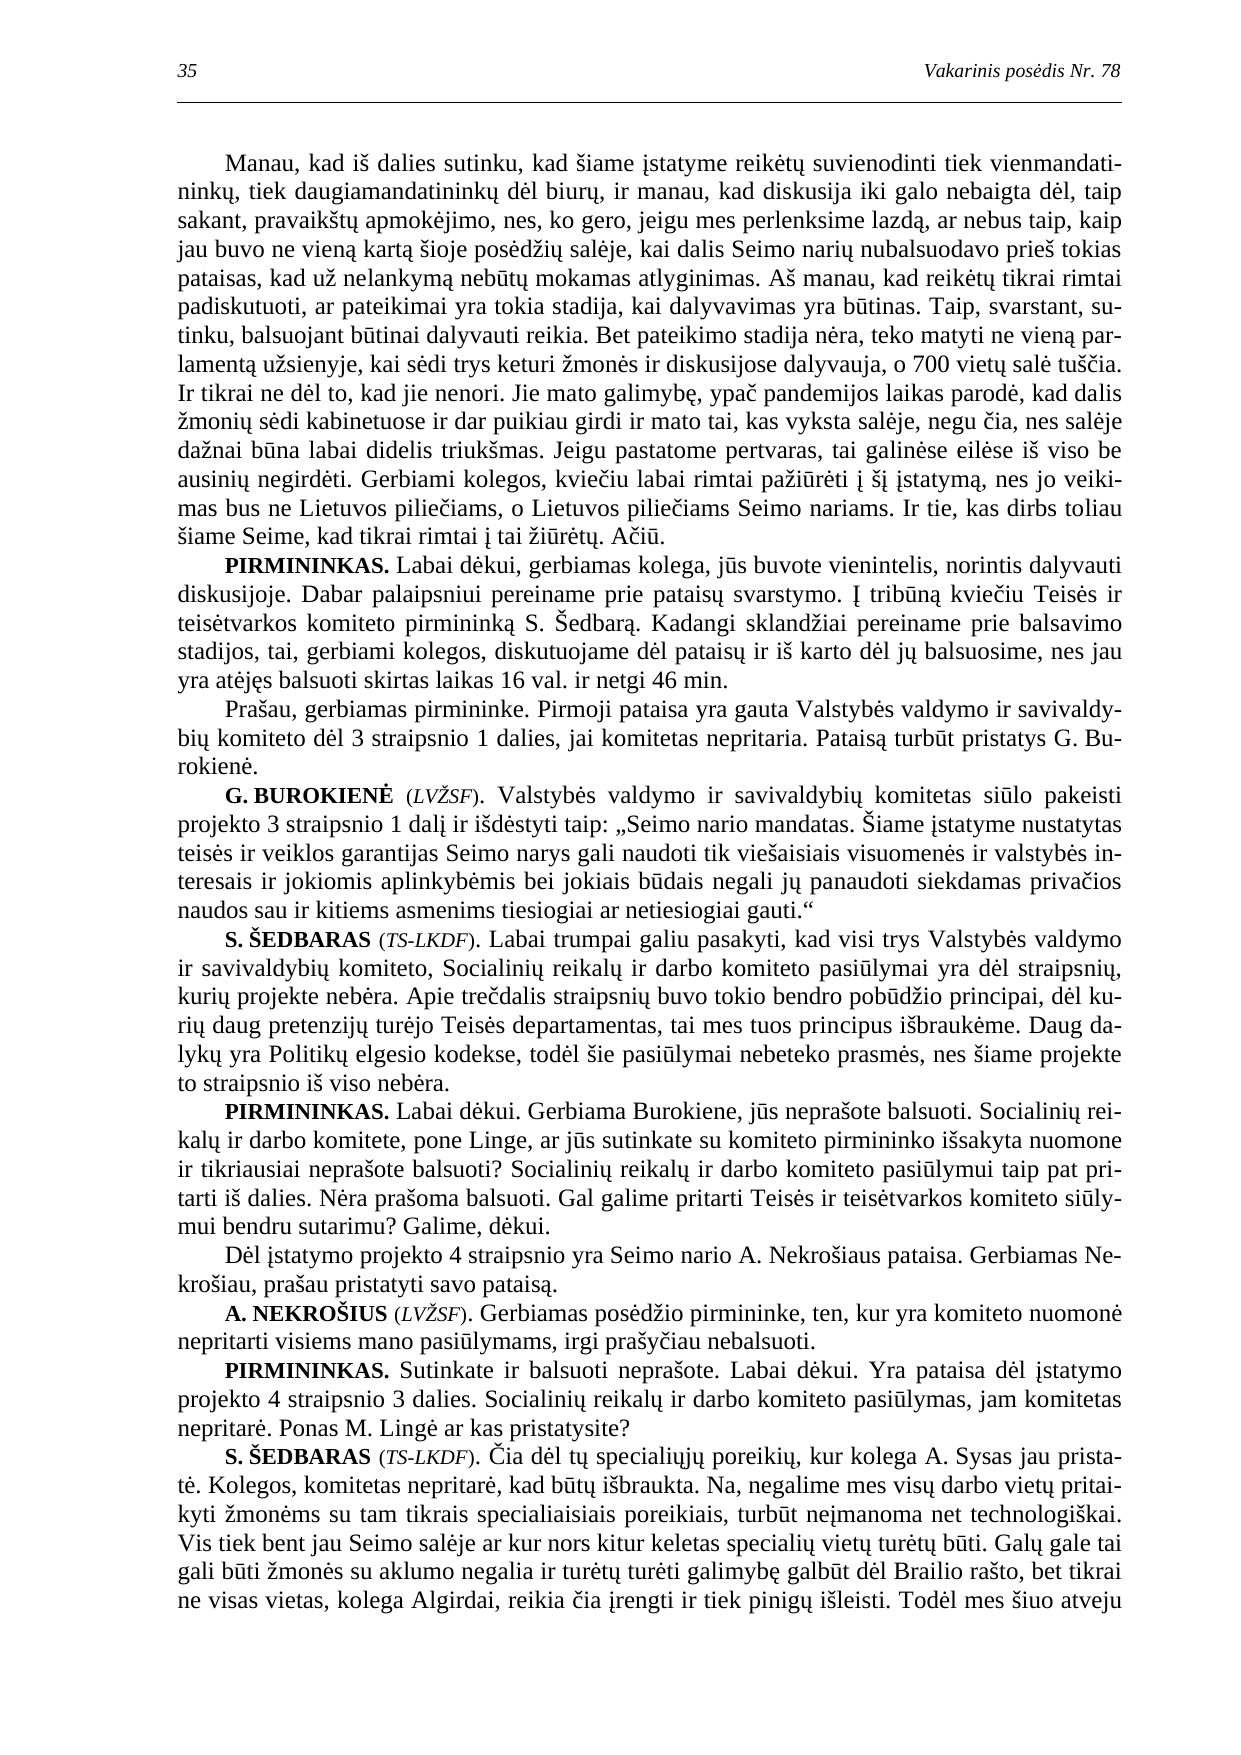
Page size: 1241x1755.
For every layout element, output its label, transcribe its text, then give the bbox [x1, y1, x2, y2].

text S. ŠEDBARAS (TS-LKDF). Čia dėl tų spe­cia­lių­jų po­rei­kių, kur ko­le­ga A. Sy­sas jau pri­sta­tė. Ko­le­gos, ko­mi­te­tas ne­pri­ta­rė, kad bū­tų iš­brauk­ta. Na, ne­ga­li­me mes vi­sų dar­bo vie­tų pri­tai­ky­ti žmo­nėms su tam tik­rais spe­cia­liai­siais po­rei­kiais, tur­būt ne­įma­no­ma net tech­no­lo­giš­kai. Vis tiek bent jau Sei­mo sa­lė­je ar kur nors ki­tur ke­le­tas spe­cia­lių vie­tų tu­rė­tų bū­ti. Ga­lų ga­le tai ga­li bū­ti žmo­nės su ak­lu­mo ne­ga­lia ir tu­rė­tų tu­rė­ti ga­li­my­bę gal­būt dėl Brai­lio raš­to, bet tik­rai ne vi­sas vie­tas, ko­le­ga Al­gir­dai, rei­kia čia įreng­ti ir tiek pi­ni­gų iš­leis­ti. To­dėl mes šiuo at­ve­ju [177, 1441, 1122, 1614]
text Dėl įsta­ty­mo pro­jek­to 4 straips­nio yra Sei­mo na­rio A. Ne­kro­šiaus pa­tai­sa. Ger­bia­mas Ne­kro­šiau, pra­šau pri­sta­ty­ti sa­vo pa­tai­są. [177, 1240, 1122, 1298]
text PIRMININKAS. La­bai dė­kui. Ger­bia­ma Bu­ro­kie­ne, jūs ne­pra­šo­te bal­suo­ti. So­cia­li­nių rei­ka­lų ir dar­bo ko­mi­te­te, po­ne Lin­ge, ar jūs su­tin­ka­te su ko­mi­te­to pir­mi­nin­ko iš­sa­ky­ta nuo­mo­ne ir tik­riau­siai ne­pra­šo­te bal­suo­ti? So­cia­li­nių rei­ka­lų ir dar­bo ko­mi­te­to pa­siū­ly­mui taip pat pri­tar­ti iš da­lies. Nė­ra pra­šo­ma bal­suo­ti. Gal ga­li­me pri­tar­ti Tei­sės ir tei­sėt­var­kos ko­mi­te­to siū­ly­mui ben­dru su­ta­ri­mu? Ga­li­me, dė­kui. [177, 1096, 1122, 1240]
text PIRMININKAS. La­bai dė­kui, ger­bia­mas ko­le­ga, jūs bu­vo­te vie­nin­te­lis, no­rin­tis da­ly­vau­ti dis­ku­si­jo­je. Da­bar pa­laips­niui per­ei­na­me prie pa­tai­sų svars­ty­mo. Į tri­bū­ną kvie­čiu Tei­sės ir tei­sėt­var­kos ko­mi­te­to pir­mi­nin­ką S. Šed­ba­rą. Ka­dan­gi sklan­džiai per­ei­na­me prie bal­sa­vi­mo sta­di­jos, tai, ger­bia­mi ko­le­gos, dis­ku­tuo­ja­me dėl pa­tai­sų ir iš kar­to dėl jų bal­suo­si­me, nes jau yra at­ėjęs bal­suo­ti skir­tas lai­kas 16 val. ir net­gi 46 min. [177, 550, 1122, 694]
text PIRMININKAS. Su­tin­ka­te ir bal­suo­ti ne­pra­šo­te. La­bai dė­kui. Yra pa­tai­sa dėl įsta­ty­mo pro­jek­to 4 straips­nio 3 da­lies. So­cia­li­nių rei­ka­lų ir dar­bo ko­mi­te­to pa­siū­ly­mas, jam ko­mi­te­tas ne­pri­ta­rė. Po­nas M. Lin­gė ar kas pri­sta­ty­si­te? [177, 1355, 1122, 1441]
text G. BUROKIENĖ (LVŽSF). Vals­ty­bės val­dy­mo ir sa­vi­val­dy­bių ko­mi­te­tas siū­lo pa­keis­ti pro­jek­to 3 straips­nio 1 da­lį ir iš­dės­ty­ti taip: „Sei­mo na­rio man­da­tas. Šia­me įsta­ty­me nu­sta­ty­tas tei­sės ir veik­los ga­ran­ti­jas Sei­mo na­rys ga­li nau­do­ti tik vie­šai­siais vi­suo­me­nės ir vals­ty­bės in­te­re­sais ir jo­kio­mis ap­lin­ky­bė­mis bei jo­kiais bū­dais ne­ga­li jų pa­nau­do­ti siek­da­mas pri­va­čios nau­dos sau ir ki­tiems as­me­nims tie­sio­giai ar ne­tie­sio­giai gau­ti.“ [177, 780, 1122, 924]
text S. ŠEDBARAS (TS-LKDF). La­bai trum­pai ga­liu pa­sa­ky­ti, kad vi­si trys Vals­ty­bės val­dy­mo ir sa­vi­val­dy­bių ko­mi­te­to, So­cia­li­nių rei­ka­lų ir dar­bo ko­mi­te­to pa­siū­ly­mai yra dėl straips­nių, ku­rių pro­jek­te ne­bė­ra. Apie treč­da­lis straips­nių bu­vo to­kio ben­dro po­bū­džio prin­ci­pai, dėl ku­rių daug pre­ten­zi­jų tu­rė­jo Tei­sės de­par­ta­men­tas, tai mes tuos prin­ci­pus iš­brau­kė­me. Daug da­ly­kų yra Po­li­ti­kų el­ge­sio ko­dek­se, to­dėl šie pa­siū­ly­mai ne­be­te­ko pras­mės, nes šia­me pro­jek­te to straips­nio iš vi­so ne­bė­ra. [177, 924, 1122, 1096]
text A. NEKROŠIUS (LVŽSF). Ger­bia­mas po­sė­džio pir­mi­nin­ke, ten, kur yra ko­mi­te­to nuo­mo­nė ne­pri­tar­ti vi­siems ma­no pa­siū­ly­mams, ir­gi pra­šy­čiau ne­bal­suo­ti. [177, 1298, 1122, 1355]
text Ma­nau, kad iš da­lies su­tin­ku, kad šia­me įsta­ty­me rei­kė­tų su­vie­no­din­ti tiek vien­man­da­ti­nin­kų, tiek dau­gia­man­da­ti­nin­kų dėl biu­rų, ir ma­nau, kad dis­ku­si­ja iki ga­lo ne­baig­ta dėl, taip sa­kant, pra­vaikš­tų ap­mo­kė­ji­mo, nes, ko ge­ro, jei­gu mes per­lenk­si­me laz­dą, ar ne­bus taip, kaip jau bu­vo ne vie­ną kar­tą šio­je po­sė­džių sa­lė­je, kai da­lis Sei­mo na­rių nu­bal­suo­da­vo prieš to­kias pa­tai­sas, kad už ne­lan­ky­mą ne­bū­tų mo­ka­mas at­ly­gi­ni­mas. Aš ma­nau, kad rei­kė­tų tik­rai rim­tai pa­dis­ku­tuo­ti, ar pa­tei­ki­mai yra to­kia sta­di­ja, kai da­ly­va­vi­mas yra bū­ti­nas. Taip, svars­tant, su­tin­ku, bal­suo­jant bū­ti­nai da­ly­vau­ti rei­kia. Bet pa­tei­ki­mo sta­di­ja nė­ra, te­ko ma­ty­ti ne vie­ną par­la­men­tą už­sie­ny­je, kai sė­di trys ke­tu­ri žmo­nės ir dis­ku­si­jo­se da­ly­vau­ja, o 700 vie­tų sa­lė tuš­čia. Ir tik­rai ne dėl to, kad jie ne­no­ri. Jie ma­to ga­li­my­bę, ypač pan­de­mi­jos lai­kas pa­ro­dė, kad da­lis žmo­nių sė­di ka­bi­ne­tuo­se ir dar pui­kiau gir­di ir ma­to tai, kas vyks­ta sa­lė­je, ne­gu čia, nes sa­lė­je daž­nai bū­na la­bai di­de­lis triukš­mas. Jei­gu pa­sta­to­me per­tva­ras, tai ga­li­nė­se ei­lė­se iš vi­so be au­si­nių ne­gir­dė­ti. Ger­bia­mi ko­le­gos, kvie­čiu la­bai rim­tai pa­žiū­rė­ti į šį įsta­ty­mą, nes jo vei­ki­mas bus ne Lie­tu­vos pi­lie­čiams, o Lie­tu­vos pi­lie­čiams Sei­mo na­riams. Ir tie, kas dirbs to­liau šia­me Sei­me, kad tik­rai rim­tai į tai žiū­rė­tų. Ačiū. [177, 148, 1122, 550]
text Pra­šau, ger­bia­mas pir­mi­nin­ke. Pir­mo­ji pa­tai­sa yra gau­ta Vals­ty­bės val­dy­mo ir sa­vi­val­dy­bių ko­mi­te­to dėl 3 straips­nio 1 da­lies, jai ko­mi­te­tas ne­pri­ta­ria. Pa­tai­są tur­būt pri­sta­tys G. Bu­ro­kie­nė. [177, 694, 1122, 780]
